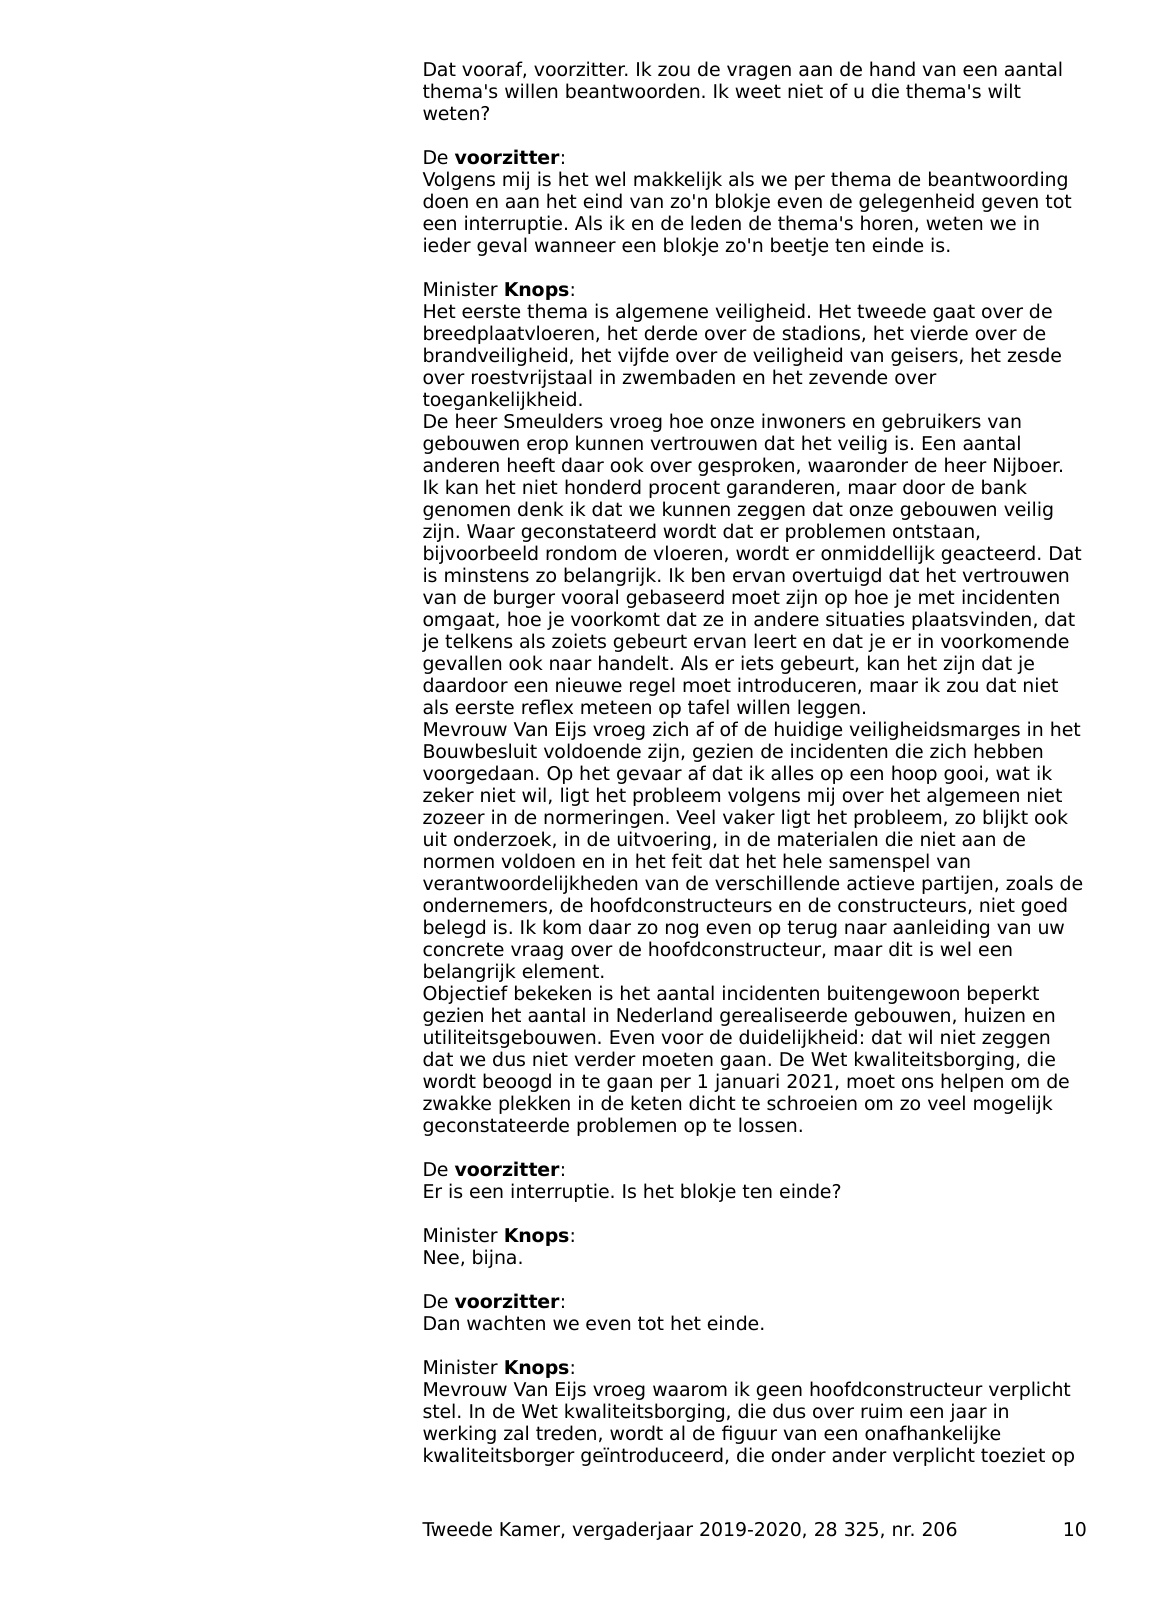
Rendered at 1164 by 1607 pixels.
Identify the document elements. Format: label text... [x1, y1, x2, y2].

text Volgens mij is het wel makkelijk als we per thema de beantwoording doen en aan het eind van zo'n blokje even de gelegenheid geven tot een interruptie. Als ik en de leden de thema's horen, weten we in ieder geval wanneer een blokje zo'n beetje ten einde is. [422, 169, 1087, 257]
text De voorzitter: [422, 1159, 1087, 1181]
text Minister Knops: [422, 279, 1087, 301]
text Dat vooraf, voorzitter. Ik zou de vragen aan de hand van een aantal thema's willen beantwoorden. Ik weet niet of u die thema's wilt weten? [422, 59, 1087, 125]
text De heer Smeulders vroeg hoe onze inwoners en gebruikers van gebouwen erop kunnen vertrouwen dat het veilig is. Een aantal anderen heeft daar ook over gesproken, waaronder de heer Nijboer. Ik kan het niet honderd procent garanderen, maar door de bank genomen denk ik dat we kunnen zeggen dat onze gebouwen veilig zijn. Waar geconstateerd wordt dat er problemen ontstaan, bijvoorbeeld rondom de vloeren, wordt er onmiddellijk geacteerd. Dat is minstens zo belangrijk. Ik ben ervan overtuigd dat het vertrouwen van de burger vooral gebaseerd moet zijn op hoe je met incidenten omgaat, hoe je voorkomt dat ze in andere situaties plaatsvinden, dat je telkens als zoiets gebeurt ervan leert en dat je er in voorkomende gevallen ook naar handelt. Als er iets gebeurt, kan het zijn dat je daardoor een nieuwe regel moet introduceren, maar ik zou dat niet als eerste reflex meteen op tafel willen leggen. [422, 411, 1087, 719]
text Mevrouw Van Eijs vroeg waarom ik geen hoofdconstructeur verplicht stel. In de Wet kwaliteitsborging, die dus over ruim een jaar in werking zal treden, wordt al de figuur van een onafhankelijke kwaliteitsborger geïntroduceerd, die onder ander verplicht toeziet op [422, 1379, 1087, 1467]
text Er is een interruptie. Is het blokje ten einde? [422, 1181, 1087, 1203]
text De voorzitter: [422, 147, 1087, 169]
text De voorzitter: [422, 1291, 1087, 1313]
text Dan wachten we even tot het einde. [422, 1313, 1087, 1335]
text Objectief bekeken is het aantal incidenten buitengewoon beperkt gezien het aantal in Nederland gerealiseerde gebouwen, huizen en utiliteitsgebouwen. Even voor de duidelijkheid: dat wil niet zeggen dat we dus niet verder moeten gaan. De Wet kwaliteitsborging, die wordt beoogd in te gaan per 1 januari 2021, moet ons helpen om de zwakke plekken in de keten dicht te schroeien om zo veel mogelijk geconstateerde problemen op te lossen. [422, 983, 1087, 1136]
text Het eerste thema is algemene veiligheid. Het tweede gaat over de breedplaatvloeren, het derde over de stadions, het vierde over de brandveiligheid, het vijfde over de veiligheid van geisers, het zesde over roestvrijstaal in zwembaden en het zevende over toegankelijkheid. [422, 301, 1087, 411]
text Mevrouw Van Eijs vroeg zich af of de huidige veiligheidsmarges in het Bouwbesluit voldoende zijn, gezien de incidenten die zich hebben voorgedaan. Op het gevaar af dat ik alles op een hoop gooi, wat ik zeker niet wil, ligt het probleem volgens mij over het algemeen niet zozeer in de normeringen. Veel vaker ligt het probleem, zo blijkt ook uit onderzoek, in de uitvoering, in de materialen die niet aan de normen voldoen en in het feit dat het hele samenspel van verantwoordelijkheden van de verschillende actieve partijen, zoals de ondernemers, de hoofdconstructeurs en de constructeurs, niet goed belegd is. Ik kom daar zo nog even op terug naar aanleiding van uw concrete vraag over de hoofdconstructeur, maar dit is wel een belangrijk element. [422, 719, 1087, 983]
text Nee, bijna. [422, 1247, 1087, 1269]
text Minister Knops: [422, 1225, 1087, 1247]
text Minister Knops: [422, 1357, 1087, 1379]
